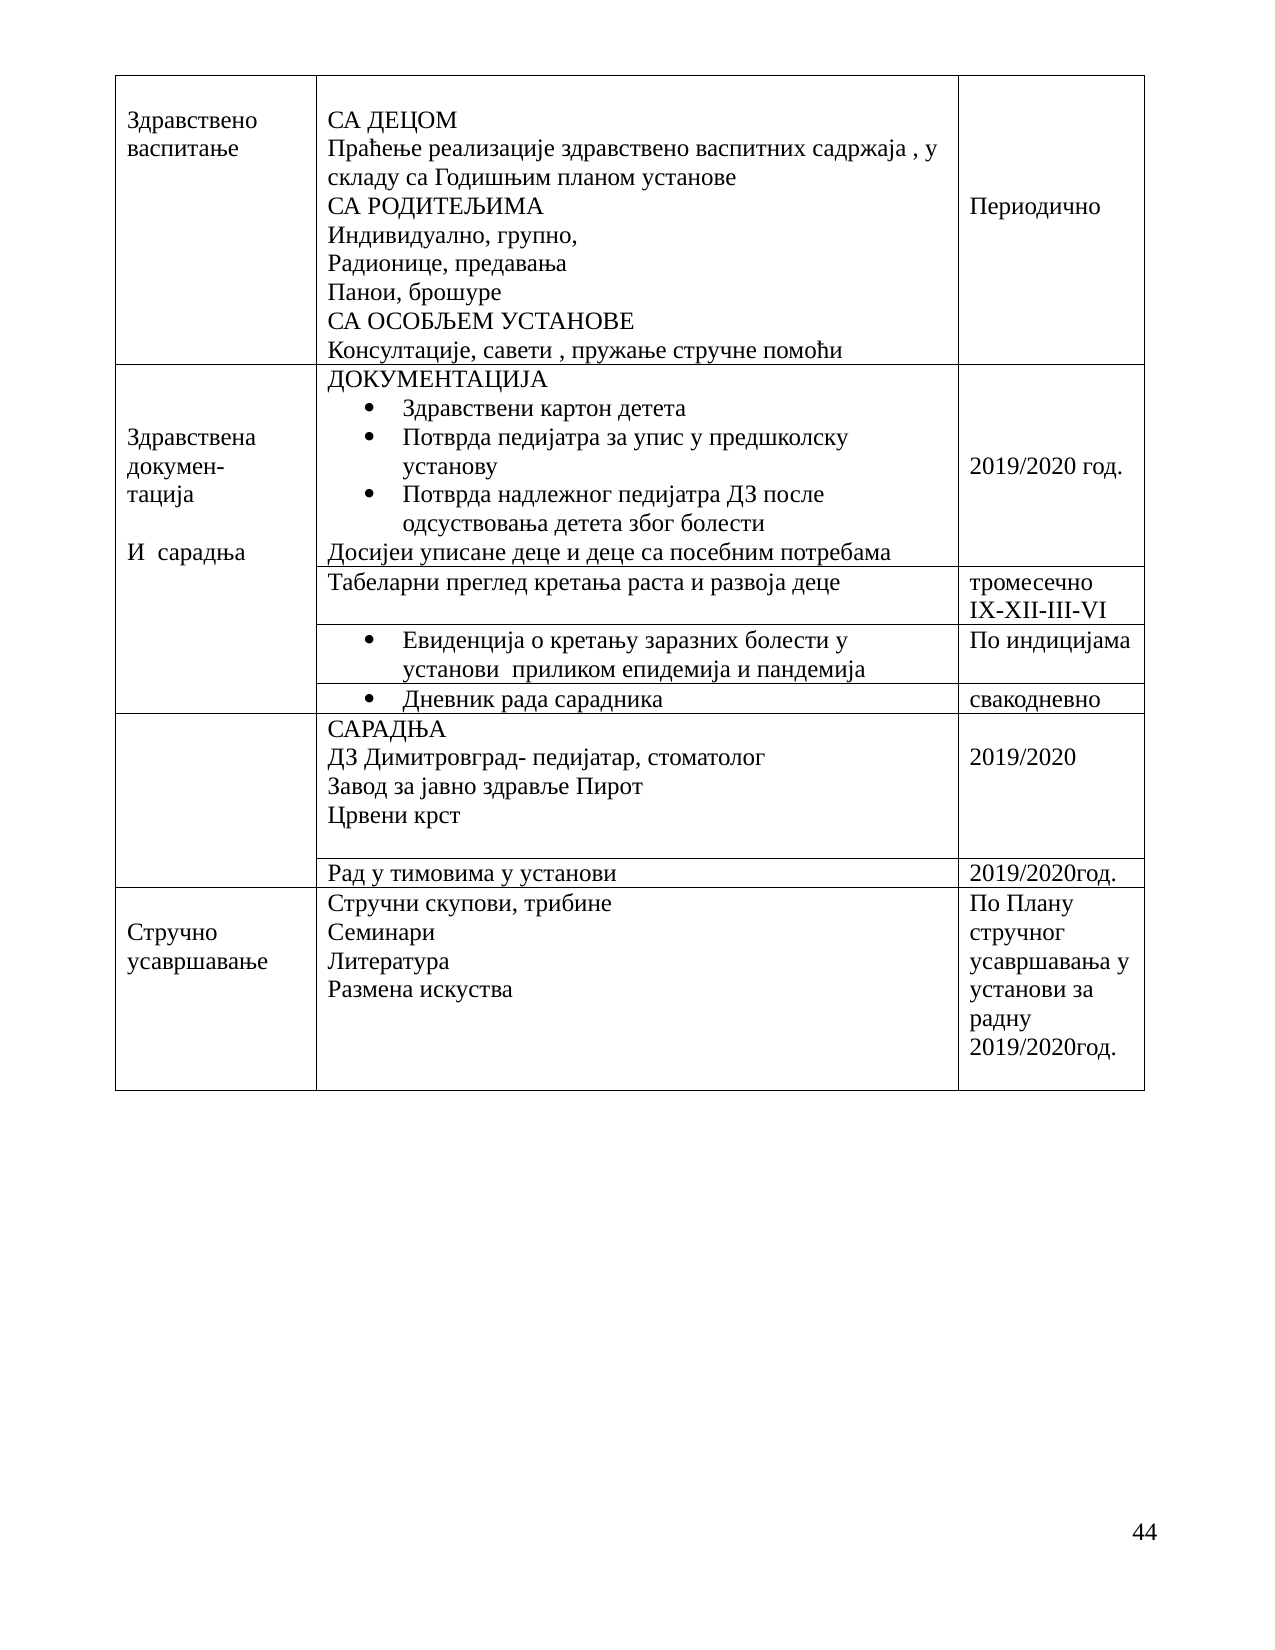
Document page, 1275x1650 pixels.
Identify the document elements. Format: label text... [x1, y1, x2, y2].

table_cell Евиденција о кретању заразних болести у установи приликом епидемија и пандемија [317, 625, 958, 683]
table_cell По индицијама [959, 625, 1144, 683]
table_cell САРАДЊА ДЗ Димитровград- педијатар, стоматолог Завод за јавно здравље Пирот Црвени крст [317, 714, 958, 857]
table_cell Стручно усавршавање [116, 888, 316, 1089]
table_cell 2019/2020год. [959, 859, 1144, 887]
table_cell Стручни скупови, трибине Семинари Литература Размена искуства [317, 888, 958, 1089]
table_cell Здравствена докумен- тација И сарадња [116, 365, 316, 713]
table_cell тромесечно IX-XII-III-VI [959, 567, 1144, 624]
table_cell Здравствено васпитање [116, 76, 316, 363]
table_cell 2019/2020 [959, 714, 1144, 857]
table_cell СА ДЕЦОМ Праћење реализације здравствено васпитних садржаја , у складу са Годишњим планом установе СА РОДИТЕЉИМА Индивидуално, групно, Радионице, предавања Панои, брошуре СА ОСОБЉЕМ УСТАНОВЕ Консултације, савети , пружање стручне помоћи [317, 76, 958, 363]
table_cell Табеларни преглед кретања раста и развоја деце [317, 567, 958, 624]
table_cell [116, 714, 316, 887]
table_cell Дневник рада сарадника [317, 684, 958, 713]
table_cell ДОКУМЕНТАЦИЈА Здравствени картон детета Потврда педијатра за упис у предшколску установу Потврда надлежног педијатра ДЗ после одсуствовања детета због болести Досијеи уписане деце и деце са посебним потребама [317, 365, 958, 566]
table_cell свакодневно [959, 684, 1144, 713]
table_cell По Плану стручног усавршавања у установи за радну 2019/2020год. [959, 888, 1144, 1089]
table_cell Периодично [959, 76, 1144, 363]
table_cell Рад у тимовима у установи [317, 859, 958, 887]
table_cell 2019/2020 год. [959, 365, 1144, 566]
